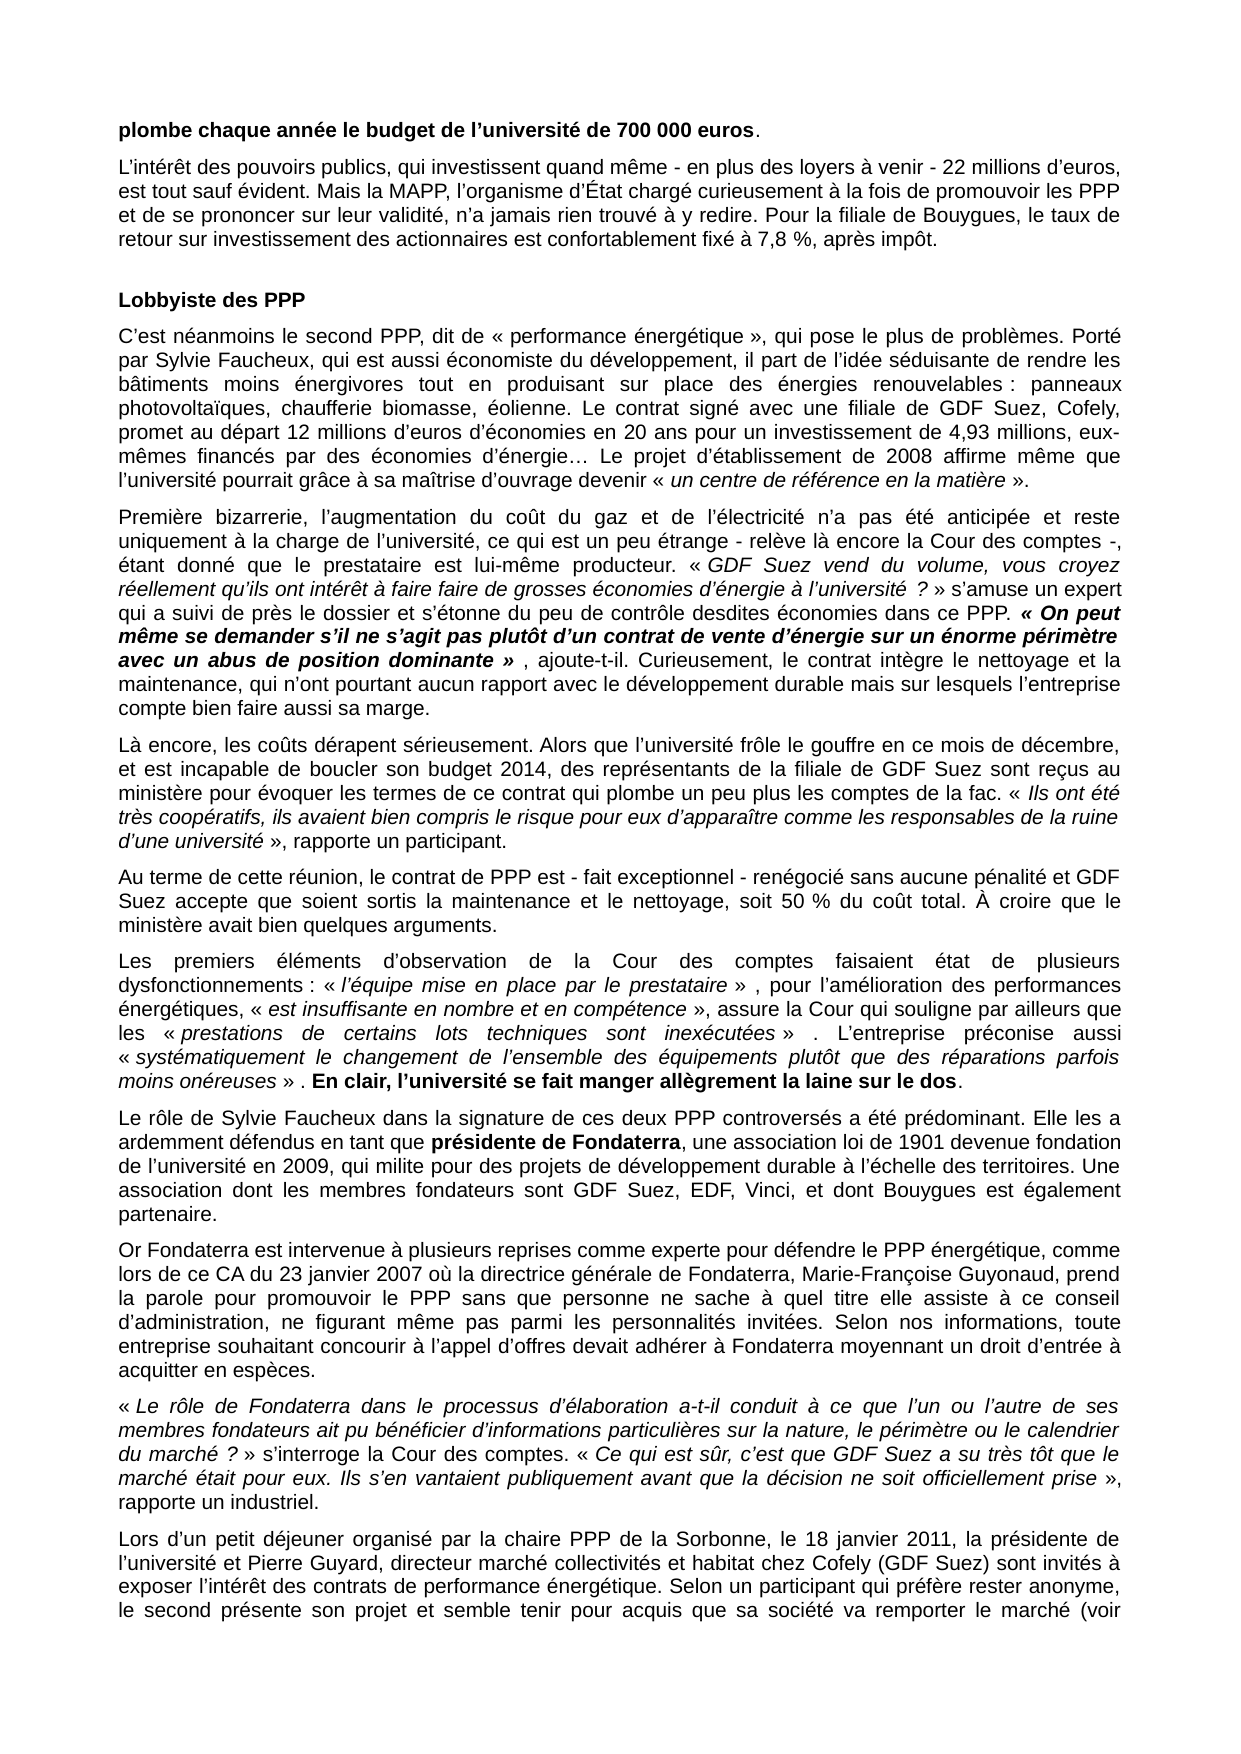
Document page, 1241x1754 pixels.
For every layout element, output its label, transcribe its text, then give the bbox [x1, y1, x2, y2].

text Le rôle de Sylvie Faucheux dans la signature de ces deux PPP controversés a été prédominant. Elle les a ardemment défendus en tant que présidente de Fondaterra, une association loi de 1901 devenue fondation de l’université en 2009, qui milite pour des projets de développement durable à l’échelle des territoires. Une association dont les membres fondateurs sont GDF Suez, EDF, Vinci, et dont Bouygues est également partenaire. [118, 1106, 1122, 1225]
subtitle Lobbyiste des PPP [118, 288, 1122, 312]
text « Le rôle de Fondaterra dans le processus d’élaboration a-t-il conduit à ce que l’un ou l’autre de ses membres fondateurs ait pu bénéficier d’informations particulières sur la nature, le périmètre ou le calendrier du marché ? » s’interroge la Cour des comptes. « Ce qui est sûr, c’est que GDF Suez a su très tôt que le marché était pour eux. Ils s’en vantaient publiquement avant que la décision ne soit officiellement prise », rapporte un industriel. [118, 1394, 1122, 1514]
text Première bizarrerie, l’augmentation du coût du gaz et de l’électricité n’a pas été anticipée et reste uniquement à la charge de l’université, ce qui est un peu étrange - relève là encore la Cour des comptes -, étant donné que le prestataire est lui-même producteur. « GDF Suez vend du volume, vous croyez réellement qu’ils ont intérêt à faire faire de grosses économies d’énergie à l’université ? » s’amuse un expert qui a suivi de près le dossier et s’étonne du peu de contrôle desdites économies dans ce PPP. « On peut même se demander s’il ne s’agit pas plutôt d’un contrat de vente d’énergie sur un énorme périmètre avec un abus de position dominante » , ajoute-t-il. Curieusement, le contrat intègre le nettoyage et la maintenance, qui n’ont pourtant aucun rapport avec le développement durable mais sur lesquels l’entreprise compte bien faire aussi sa marge. [118, 504, 1122, 720]
text Les premiers éléments d’observation de la Cour des comptes faisaient état de plusieurs dysfonctionnements : « l’équipe mise en place par le prestataire » , pour l’amélioration des performances énergétiques, « est insuffisante en nombre et en compétence », assure la Cour qui souligne par ailleurs que les « prestations de certains lots techniques sont inexécutées » . L’entreprise préconise aussi « systématiquement le changement de l’ensemble des équipements plutôt que des réparations parfois moins onéreuses » . En clair, l’université se fait manger allègrement la laine sur le dos. [118, 949, 1122, 1093]
text L’intérêt des pouvoirs publics, qui investissent quand même - en plus des loyers à venir - 22 millions d’euros, est tout sauf évident. Mais la MAPP, l’organisme d’État chargé curieusement à la fois de promouvoir les PPP et de se prononcer sur leur validité, n’a jamais rien trouvé à y redire. Pour la filiale de Bouygues, le taux de retour sur investissement des actionnaires est confortablement fixé à 7,8 %, après impôt. [118, 154, 1122, 250]
text Lors d’un petit déjeuner organisé par la chaire PPP de la Sorbonne, le 18 janvier 2011, la présidente de l’université et Pierre Guyard, directeur marché collectivités et habitat chez Cofely (GDF Suez) sont invités à exposer l’intérêt des contrats de performance énergétique. Selon un participant qui préfère rester anonyme, le second présente son projet et semble tenir pour acquis que sa société va remporter le marché (voir [118, 1526, 1122, 1622]
text Au terme de cette réunion, le contrat de PPP est - fait exceptionnel - renégocié sans aucune pénalité et GDF Suez accepte que soient sortis la maintenance et le nettoyage, soit 50 % du coût total. À croire que le ministère avait bien quelques arguments. [118, 865, 1122, 937]
text Or Fondaterra est intervenue à plusieurs reprises comme experte pour défendre le PPP énergétique, comme lors de ce CA du 23 janvier 2007 où la directrice générale de Fondaterra, Marie-Françoise Guyonaud, prend la parole pour promouvoir le PPP sans que personne ne sache à quel titre elle assiste à ce conseil d’administration, ne figurant même pas parmi les personnalités invitées. Selon nos informations, toute entreprise souhaitant concourir à l’appel d’offres devait adhérer à Fondaterra moyennant un droit d’entrée à acquitter en espèces. [118, 1238, 1122, 1382]
text C’est néanmoins le second PPP, dit de « performance énergétique », qui pose le plus de problèmes. Porté par Sylvie Faucheux, qui est aussi économiste du développement, il part de l’idée séduisante de rendre les bâtiments moins énergivores tout en produisant sur place des énergies renouvelables : panneaux photovoltaïques, chaufferie biomasse, éolienne. Le contrat signé avec une filiale de GDF Suez, Cofely, promet au départ 12 millions d’euros d’économies en 20 ans pour un investissement de 4,93 millions, eux-mêmes financés par des économies d’énergie… Le projet d’établissement de 2008 affirme même que l’université pourrait grâce à sa maîtrise d’ouvrage devenir « un centre de référence en la matière ». [118, 324, 1122, 492]
text Là encore, les coûts dérapent sérieusement. Alors que l’université frôle le gouffre en ce mois de décembre, et est incapable de boucler son budget 2014, des représentants de la filiale de GDF Suez sont reçus au ministère pour évoquer les termes de ce contrat qui plombe un peu plus les comptes de la fac. « Ils ont été très coopératifs, ils avaient bien compris le risque pour eux d’apparaître comme les responsables de la ruine d’une université », rapporte un participant. [118, 733, 1122, 852]
text plombe chaque année le budget de l’université de 700 000 euros. [118, 118, 1122, 142]
